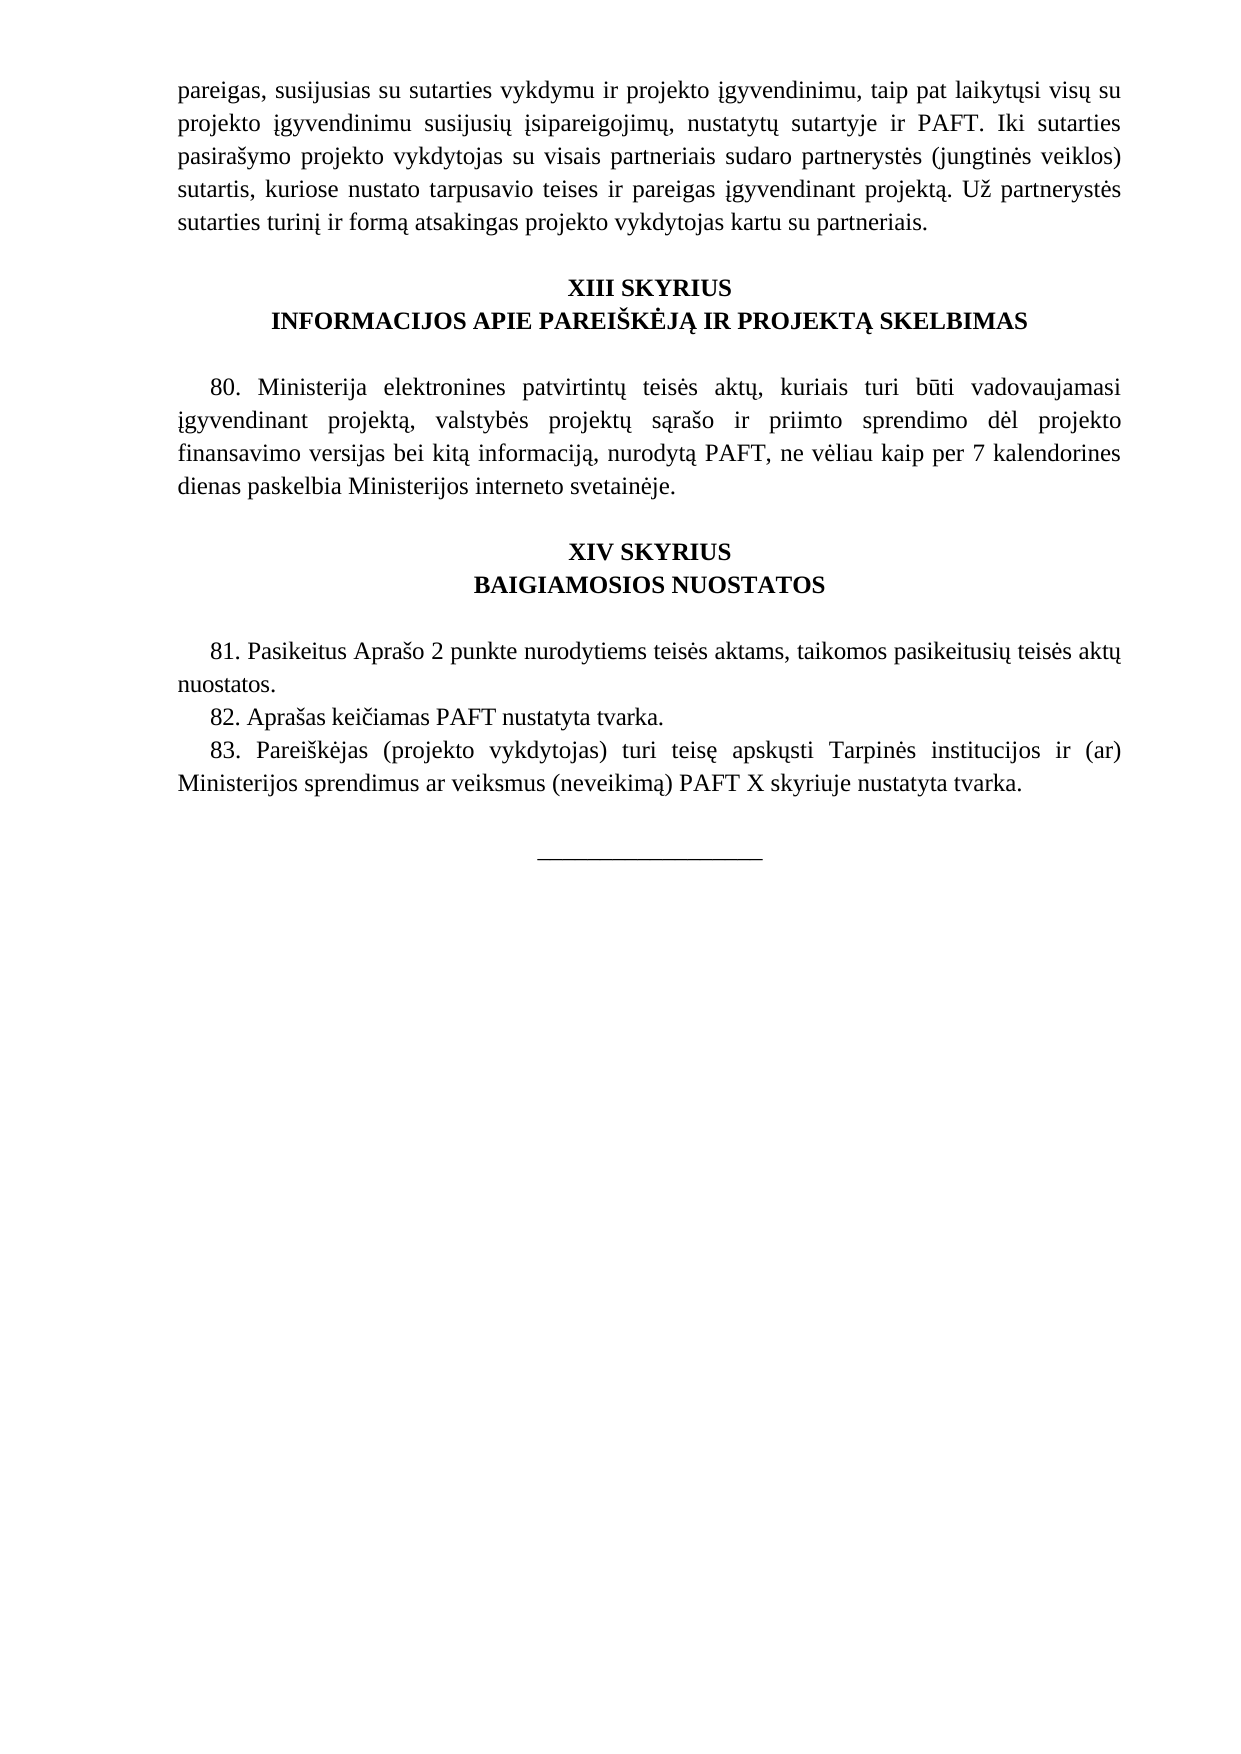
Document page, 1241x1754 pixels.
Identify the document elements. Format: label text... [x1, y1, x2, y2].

text XIV SKYRIUS [177, 537, 1122, 566]
text 82. Aprašas keičiamas PAFT nustatyta tvarka. [177, 702, 1122, 731]
text 80. Ministerija elektronines patvirtintų teisės aktų, kuriais turi būti vadovaujamasi įgyvendinant projektą, valstybės projektų sąrašo ir priimto sprendimo dėl projekto finansavimo versijas bei kitą informaciją, nurodytą PAFT, ne vėliau kaip per 7 kalendorines dienas paskelbia Ministerijos interneto svetainėje. [177, 372, 1122, 500]
text pareigas, susijusias su sutarties vykdymu ir projekto įgyvendinimu, taip pat laikytųsi visų su projekto įgyvendinimu susijusių įsipareigojimų, nustatytų sutartyje ir PAFT. Iki sutarties pasirašymo projekto vykdytojas su visais partneriais sudaro partnerystės (jungtinės veiklos) sutartis, kuriose nustato tarpusavio teises ir pareigas įgyvendinant projektą. Už partnerystės sutarties turinį ir formą atsakingas projekto vykdytojas kartu su partneriais. [177, 75, 1122, 236]
text INFORMACIJOS APIE PAREIŠKĖJĄ IR PROJEKTĄ SKELBIMAS [177, 306, 1122, 335]
text XIII SKYRIUS [177, 273, 1122, 302]
text __________________ [177, 834, 1122, 863]
text 83. Pareiškėjas (projekto vykdytojas) turi teisę apskųsti Tarpinės institucijos ir (ar) Ministerijos sprendimus ar veiksmus (neveikimą) PAFT X skyriuje nustatyta tvarka. [177, 735, 1122, 797]
text BAIGIAMOSIOS NUOSTATOS [177, 570, 1122, 599]
text 81. Pasikeitus Aprašo 2 punkte nurodytiems teisės aktams, taikomos pasikeitusių teisės aktų nuostatos. [177, 636, 1122, 698]
